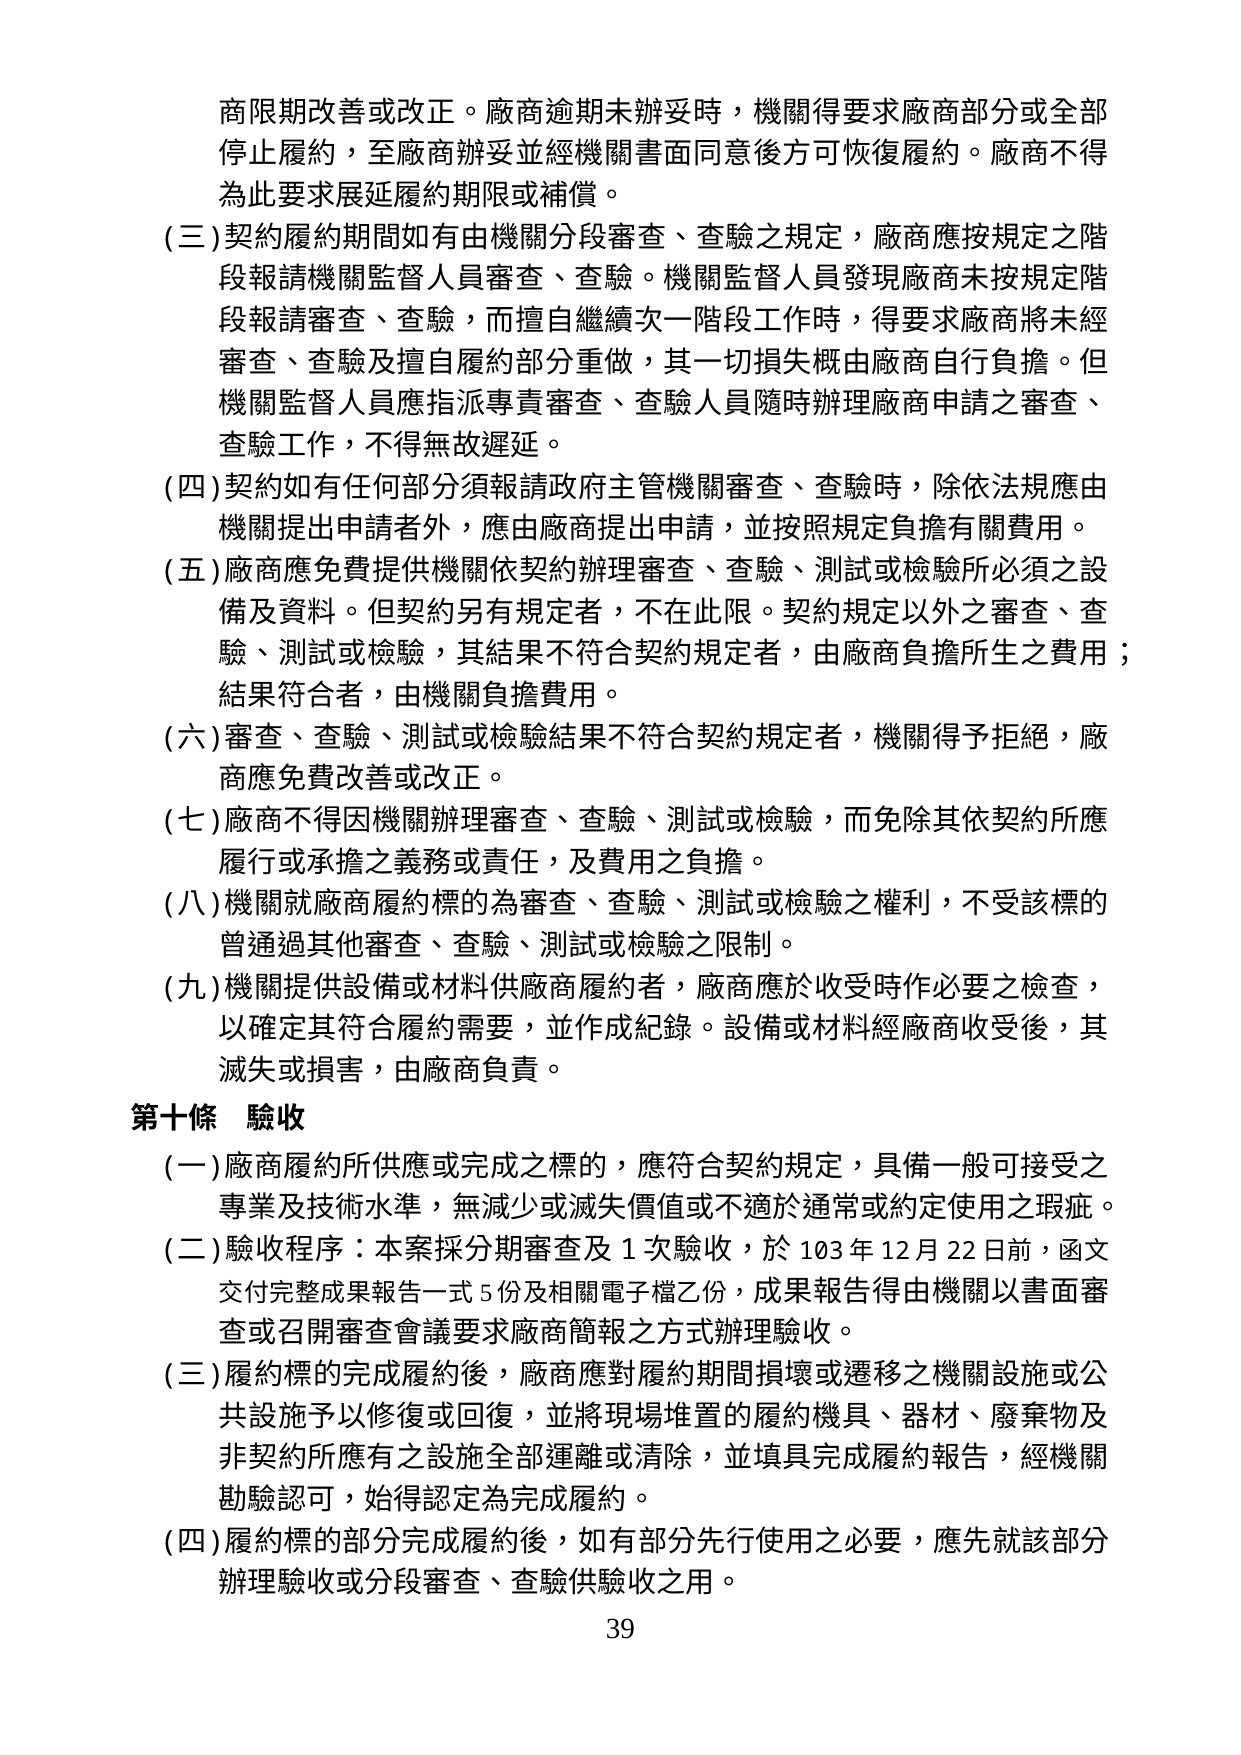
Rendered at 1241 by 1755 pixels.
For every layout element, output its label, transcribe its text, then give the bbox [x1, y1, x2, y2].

text (一)廠商履約所供應或完成之標的，應符合契約規定，具備一般可接受之專業及技術水準，無減少或滅失價值或不適於通常或約定使用之瑕疵。 [159, 1143, 1110, 1226]
text 商限期改善或改正。廠商逾期未辦妥時，機關得要求廠商部分或全部停止履約，至廠商辦妥並經機關書面同意後方可恢復履約。廠商不得為此要求展延履約期限或補償。 [159, 89, 1110, 214]
text (四)契約如有任何部分須報請政府主管機關審查、查驗時，除依法規應由機關提出申請者外，應由廠商提出申請，並按照規定負擔有關費用。 [159, 464, 1110, 547]
text (九)機關提供設備或材料供廠商履約者，廠商應於收受時作必要之檢查，以確定其符合履約需要，並作成紀錄。設備或材料經廠商收受後，其滅失或損害，由廠商負責。 [159, 964, 1110, 1089]
text (四)履約標的部分完成履約後，如有部分先行使用之必要，應先就該部分辦理驗收或分段審查、查驗供驗收之用。 [159, 1518, 1110, 1601]
text 第十條 驗收 [130, 1095, 1110, 1137]
text (八)機關就廠商履約標的為審查、查驗、測試或檢驗之權利，不受該標的曾通過其他審查、查驗、測試或檢驗之限制。 [159, 880, 1110, 964]
text (三)契約履約期間如有由機關分段審查、查驗之規定，廠商應按規定之階段報請機關監督人員審查、查驗。機關監督人員發現廠商未按規定階段報請審查、查驗，而擅自繼續次一階段工作時，得要求廠商將未經審查、查驗及擅自履約部分重做，其一切損失概由廠商自行負擔。但機關監督人員應指派專責審查、查驗人員隨時辦理廠商申請之審查、查驗工作，不得無故遲延。 [159, 214, 1110, 464]
text (五)廠商應免費提供機關依契約辦理審查、查驗、測試或檢驗所必須之設備及資料。但契約另有規定者，不在此限。契約規定以外之審查、查驗、測試或檢驗，其結果不符合契約規定者，由廠商負擔所生之費用；結果符合者，由機關負擔費用。 [159, 547, 1110, 714]
text (二)驗收程序：本案採分期審查及1次驗收，於103年12月22日前，函文交付完整成果報告一式5份及相關電子檔乙份，成果報告得由機關以書面審查或召開審查會議要求廠商簡報之方式辦理驗收。 [159, 1226, 1110, 1351]
text (七)廠商不得因機關辦理審查、查驗、測試或檢驗，而免除其依契約所應履行或承擔之義務或責任，及費用之負擔。 [159, 797, 1110, 880]
text (三)履約標的完成履約後，廠商應對履約期間損壞或遷移之機關設施或公共設施予以修復或回復，並將現場堆置的履約機具、器材、廢棄物及非契約所應有之設施全部運離或清除，並填具完成履約報告，經機關勘驗認可，始得認定為完成履約。 [159, 1351, 1110, 1518]
text (六)審查、查驗、測試或檢驗結果不符合契約規定者，機關得予拒絕，廠商應免費改善或改正。 [159, 714, 1110, 797]
